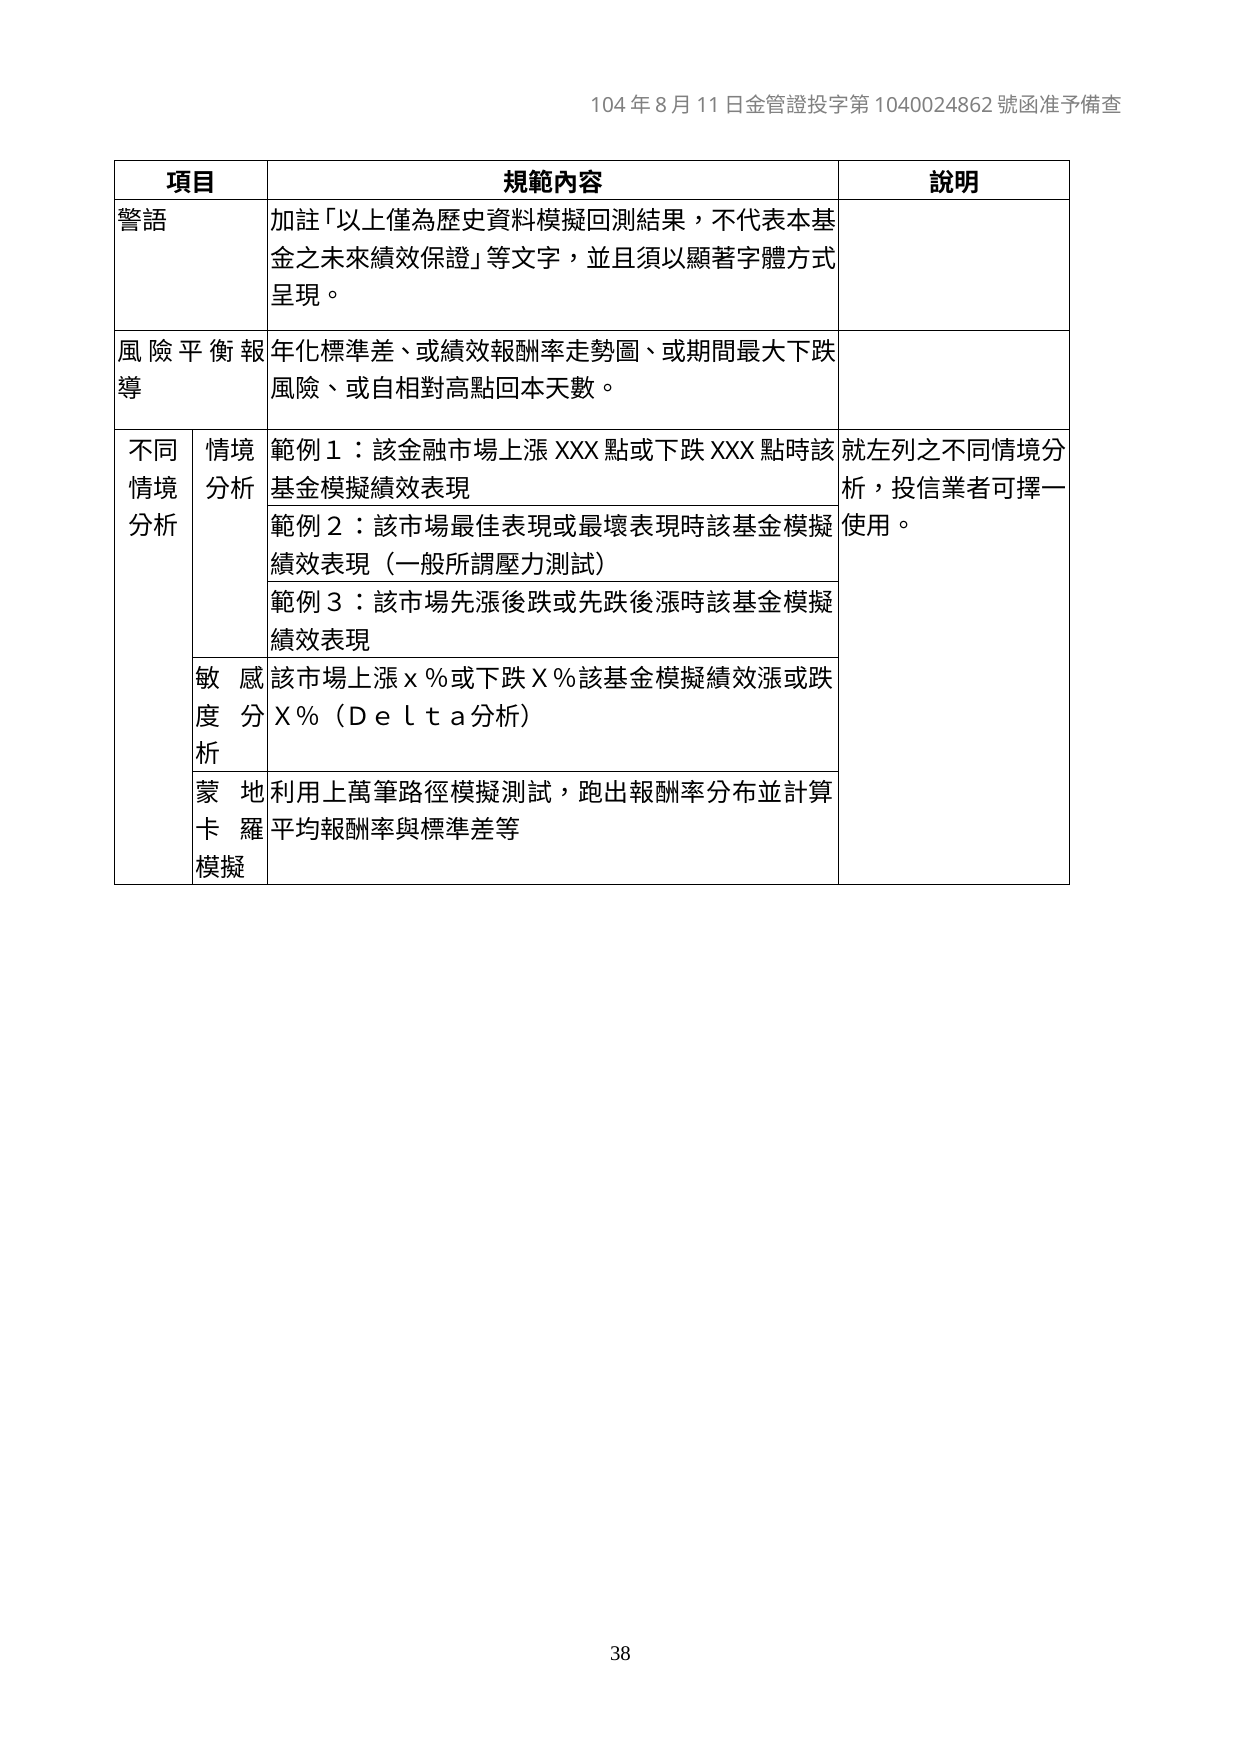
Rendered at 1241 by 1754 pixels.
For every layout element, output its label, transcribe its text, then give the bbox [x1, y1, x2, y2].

table_cell 蒙地卡羅模擬 [193, 772, 267, 884]
table_cell 範例２：該市場最佳表現或最壞表現時該基金模擬績效表現（一般所謂壓力測試） [268, 506, 838, 581]
table_cell [839, 331, 1069, 429]
table_cell 敏感度分析 [193, 658, 267, 771]
table_cell [839, 200, 1069, 329]
table_cell 利用上萬筆路徑模擬測試，跑出報酬率分布並計算平均報酬率與標準差等 [268, 772, 838, 884]
table_cell 警語 [115, 200, 267, 329]
table_cell 範例１：該金融市場上漲XXX點或下跌XXX點時該基金模擬績效表現 [268, 430, 838, 505]
table_cell 該市場上漲ｘ％或下跌Ｘ％該基金模擬績效漲或跌Ｘ％（Ｄｅｌｔａ分析） [268, 658, 838, 771]
table_cell 就左列之不同情境分析，投信業者可擇一使用。 [839, 430, 1069, 884]
table_cell 範例３：該市場先漲後跌或先跌後漲時該基金模擬績效表現 [268, 582, 838, 657]
table_header 規範內容 [268, 161, 838, 199]
table_cell 風險平衡報導 [115, 331, 267, 429]
table_header 項目 [115, 161, 267, 199]
table_cell 加註「以上僅為歷史資料模擬回測結果，不代表本基金之未來績效保證」等文字，並且須以顯著字體方式呈現。 [268, 200, 838, 329]
table_cell 不同情境分析 [115, 430, 192, 884]
table_cell 情境分析 [193, 430, 267, 657]
table_cell 年化標準差、或績效報酬率走勢圖、或期間最大下跌風險、或自相對高點回本天數。 [268, 331, 838, 429]
table_header 說明 [839, 161, 1069, 199]
